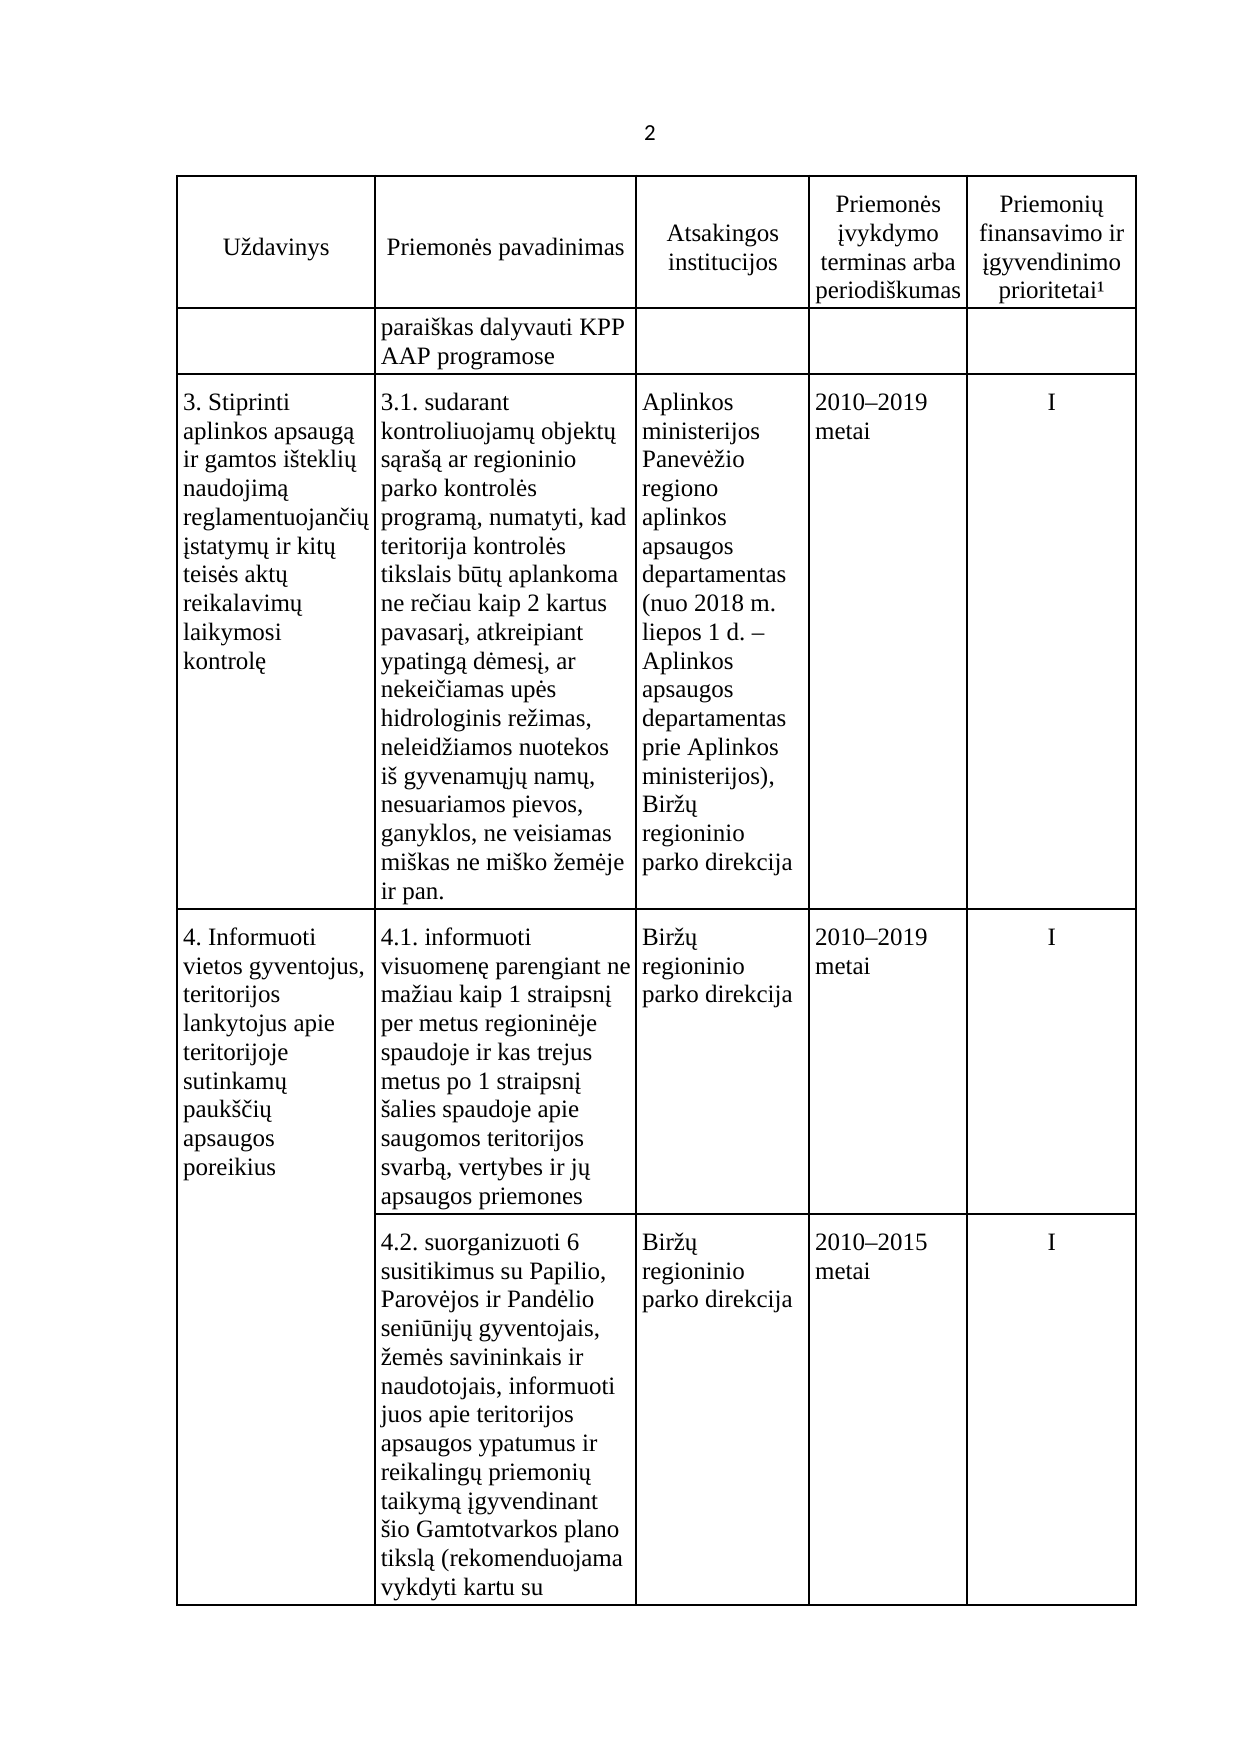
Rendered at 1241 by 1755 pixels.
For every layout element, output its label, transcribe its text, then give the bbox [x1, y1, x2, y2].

table_cell I [968, 910, 1135, 1212]
table_cell [810, 309, 966, 372]
table_header Priemonės įvykdymo terminas arba periodiškumas [810, 177, 966, 307]
table_cell 2010–2019 metai [810, 910, 966, 1212]
table_header Priemonės pavadinimas [376, 177, 635, 307]
table_cell I [968, 375, 1135, 907]
table_cell 4. Informuoti vietos gyventojus, teritorijos lankytojus apie teritorijoje sutinkamų paukščių apsaugos poreikius [178, 910, 374, 1604]
table_cell Biržų regioninio parko direkcija [637, 1215, 808, 1604]
table_cell 2010–2015 metai [810, 1215, 966, 1604]
table_header Uždavinys [178, 177, 374, 307]
table_header Priemonių finansavimo ir įgyvendinimo prioritetai¹ [968, 177, 1135, 307]
table_header Atsakingos institucijos [637, 177, 808, 307]
table_cell 3.1. sudarant kontroliuojamų objektų sąrašą ar regioninio parko kontrolės programą, numatyti, kad teritorija kontrolės tikslais būtų aplankoma ne rečiau kaip 2 kartus pavasarį, atkreipiant ypatingą dėmesį, ar nekeičiamas upės hidrologinis režimas, neleidžiamos nuotekos iš gyvenamųjų namų, nesuariamos pievos, ganyklos, ne veisiamas miškas ne miško žemėje ir pan. [376, 375, 635, 907]
table_cell 4.2. suorganizuoti 6 susitikimus su Papilio, Parovėjos ir Pandėlio seniūnijų gyventojais, žemės savininkais ir naudotojais, informuoti juos apie teritorijos apsaugos ypatumus ir reikalingų priemonių taikymą įgyvendinant šio Gamtotvarkos plano tikslą (rekomenduojama vykdyti kartu su [376, 1215, 635, 1604]
table_cell Aplinkos ministerijos Panevėžio regiono aplinkos apsaugos departamentas (nuo 2018 m. liepos 1 d. – Aplinkos apsaugos departamentas prie Aplinkos ministerijos), Biržų regioninio parko direkcija [637, 375, 808, 907]
table_cell 3. Stiprinti aplinkos apsaugą ir gamtos išteklių naudojimą reglamentuojančių įstatymų ir kitų teisės aktų reikalavimų laikymosi kontrolę [178, 375, 374, 907]
table_cell [968, 309, 1135, 372]
table_cell I [968, 1215, 1135, 1604]
table_cell Biržų regioninio parko direkcija [637, 910, 808, 1212]
table_cell 2010–2019 metai [810, 375, 966, 907]
table_cell [178, 309, 374, 372]
table_cell [637, 309, 808, 372]
table_cell paraiškas dalyvauti KPP AAP programose [376, 309, 635, 372]
table_cell 4.1. informuoti visuomenę parengiant ne mažiau kaip 1 straipsnį per metus regioninėje spaudoje ir kas trejus metus po 1 straipsnį šalies spaudoje apie saugomos teritorijos svarbą, vertybes ir jų apsaugos priemones [376, 910, 635, 1212]
